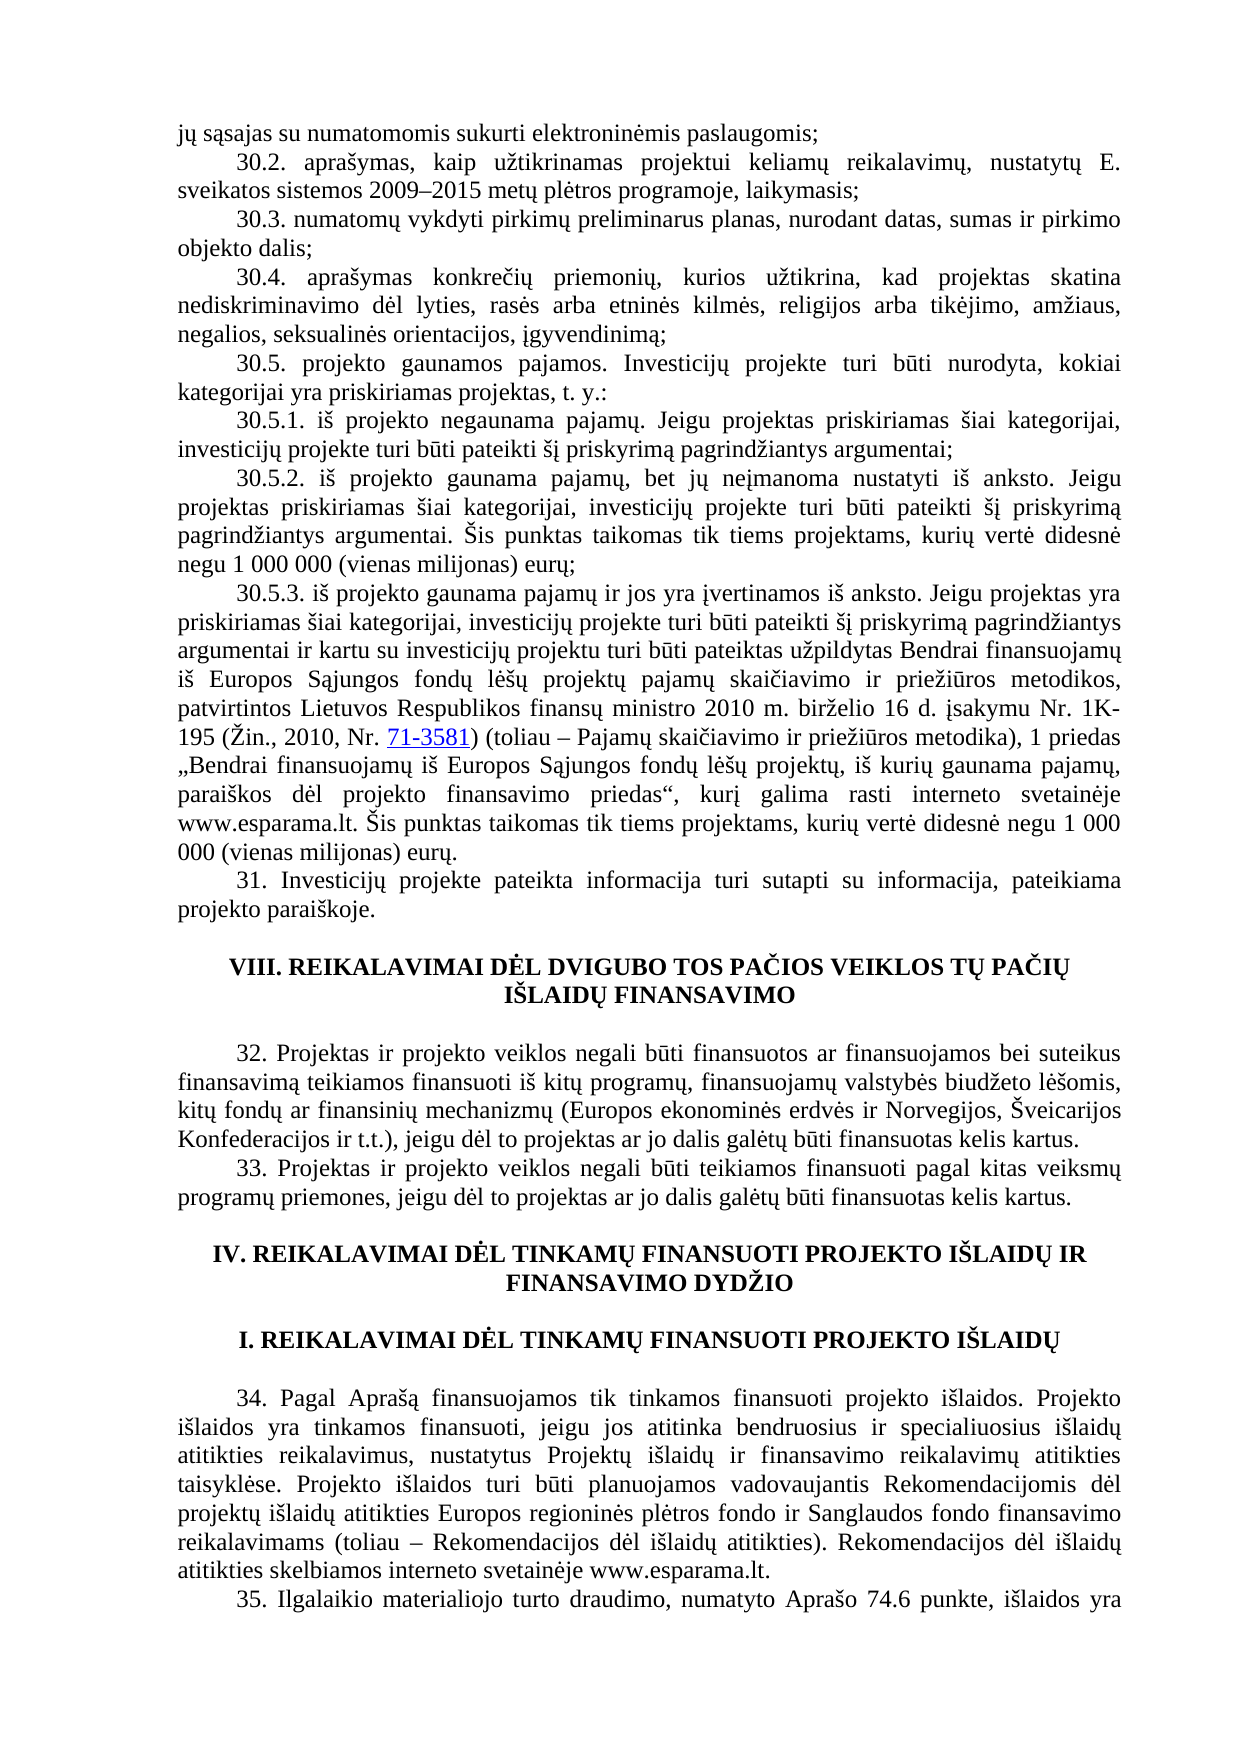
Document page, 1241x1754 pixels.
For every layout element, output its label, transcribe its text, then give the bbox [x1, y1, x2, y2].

text 30.5.1. iš projekto negaunama pajamų. Jeigu projektas priskiriamas šiai kategorijai, investicijų projekte turi būti pateikti šį priskyrimą pagrindžiantys argumentai; [177, 406, 1122, 463]
text 30.2. aprašymas, kaip užtikrinamas projektui keliamų reikalavimų, nustatytų E. sveikatos sistemos 2009–2015 metų plėtros programoje, laikymasis; [177, 147, 1122, 204]
text 30.3. numatomų vykdyti pirkimų preliminarus planas, nurodant datas, sumas ir pirkimo objekto dalis; [177, 204, 1122, 262]
text 34. Pagal Aprašą finansuojamos tik tinkamos finansuoti projekto išlaidos. Projekto išlaidos yra tinkamos finansuoti, jeigu jos atitinka bendruosius ir specialiuosius išlaidų atitikties reikalavimus, nustatytus Projektų išlaidų ir finansavimo reikalavimų atitikties taisyklėse. Projekto išlaidos turi būti planuojamos vadovaujantis Rekomendacijomis dėl projektų išlaidų atitikties Europos regioninės plėtros fondo ir Sanglaudos fondo finansavimo reikalavimams (toliau – Rekomendacijos dėl išlaidų atitikties). Rekomendacijos dėl išlaidų atitikties skelbiamos interneto svetainėje www.esparama.lt. [177, 1383, 1122, 1584]
text 30.5.3. iš projekto gaunama pajamų ir jos yra įvertinamos iš anksto. Jeigu projektas yra priskiriamas šiai kategorijai, investicijų projekte turi būti pateikti šį priskyrimą pagrindžiantys argumentai ir kartu su investicijų projektu turi būti pateiktas užpildytas Bendrai finansuojamų iš Europos Sąjungos fondų lėšų projektų pajamų skaičiavimo ir priežiūros metodikos, patvirtintos Lietuvos Respublikos finansų ministro 2010 m. birželio 16 d. įsakymu Nr. 1K-195 (Žin., 2010, Nr. 71-3581) (toliau – Pajamų skaičiavimo ir priežiūros metodika), 1 priedas „Bendrai finansuojamų iš Europos Sąjungos fondų lėšų projektų, iš kurių gaunama pajamų, paraiškos dėl projekto finansavimo priedas“, kurį galima rasti interneto svetainėje www.esparama.lt. Šis punktas taikomas tik tiems projektams, kurių vertė didesnė negu 1 000 000 (vienas milijonas) eurų. [177, 578, 1122, 866]
text I. REIKALAVIMAI DĖL TINKAMŲ FINANSUOTI PROJEKTO IŠLAIDŲ [177, 1326, 1122, 1354]
text 30.5. projekto gaunamos pajamos. Investicijų projekte turi būti nurodyta, kokiai kategorijai yra priskiriamas projektas, t. y.: [177, 348, 1122, 406]
text 32. Projektas ir projekto veiklos negali būti finansuotos ar finansuojamos bei suteikus finansavimą teikiamos finansuoti iš kitų programų, finansuojamų valstybės biudžeto lėšomis, kitų fondų ar finansinių mechanizmų (Europos ekonominės erdvės ir Norvegijos, Šveicarijos Konfederacijos ir t.t.), jeigu dėl to projektas ar jo dalis galėtų būti finansuotas kelis kartus. [177, 1038, 1122, 1153]
text 33. Projektas ir projekto veiklos negali būti teikiamos finansuoti pagal kitas veiksmų programų priemones, jeigu dėl to projektas ar jo dalis galėtų būti finansuotas kelis kartus. [177, 1153, 1122, 1211]
text 30.4. aprašymas konkrečių priemonių, kurios užtikrina, kad projektas skatina nediskriminavimo dėl lyties, rasės arba etninės kilmės, religijos arba tikėjimo, amžiaus, negalios, seksualinės orientacijos, įgyvendinimą; [177, 262, 1122, 348]
text 35. Ilgalaikio materialiojo turto draudimo, numatyto Aprašo 74.6 punkte, išlaidos yra [177, 1584, 1122, 1613]
text 31. Investicijų projekte pateikta informacija turi sutapti su informacija, pateikiama projekto paraiškoje. [177, 866, 1122, 923]
text 30.5.2. iš projekto gaunama pajamų, bet jų neįmanoma nustatyti iš anksto. Jeigu projektas priskiriamas šiai kategorijai, investicijų projekte turi būti pateikti šį priskyrimą pagrindžiantys argumentai. Šis punktas taikomas tik tiems projektams, kurių vertė didesnė negu 1 000 000 (vienas milijonas) eurų; [177, 463, 1122, 578]
text IV. REIKALAVIMAI DĖL TINKAMŲ FINANSUOTI PROJEKTO IŠLAIDŲ IR FINANSAVIMO DYDŽIO [177, 1239, 1122, 1297]
text jų sąsajas su numatomomis sukurti elektroninėmis paslaugomis; [177, 118, 1122, 147]
text VIII. REIKALAVIMAI DĖL DVIGUBO TOS PAČIOS VEIKLOS TŲ PAČIŲ IŠLAIDŲ FINANSAVIMO [177, 952, 1122, 1009]
